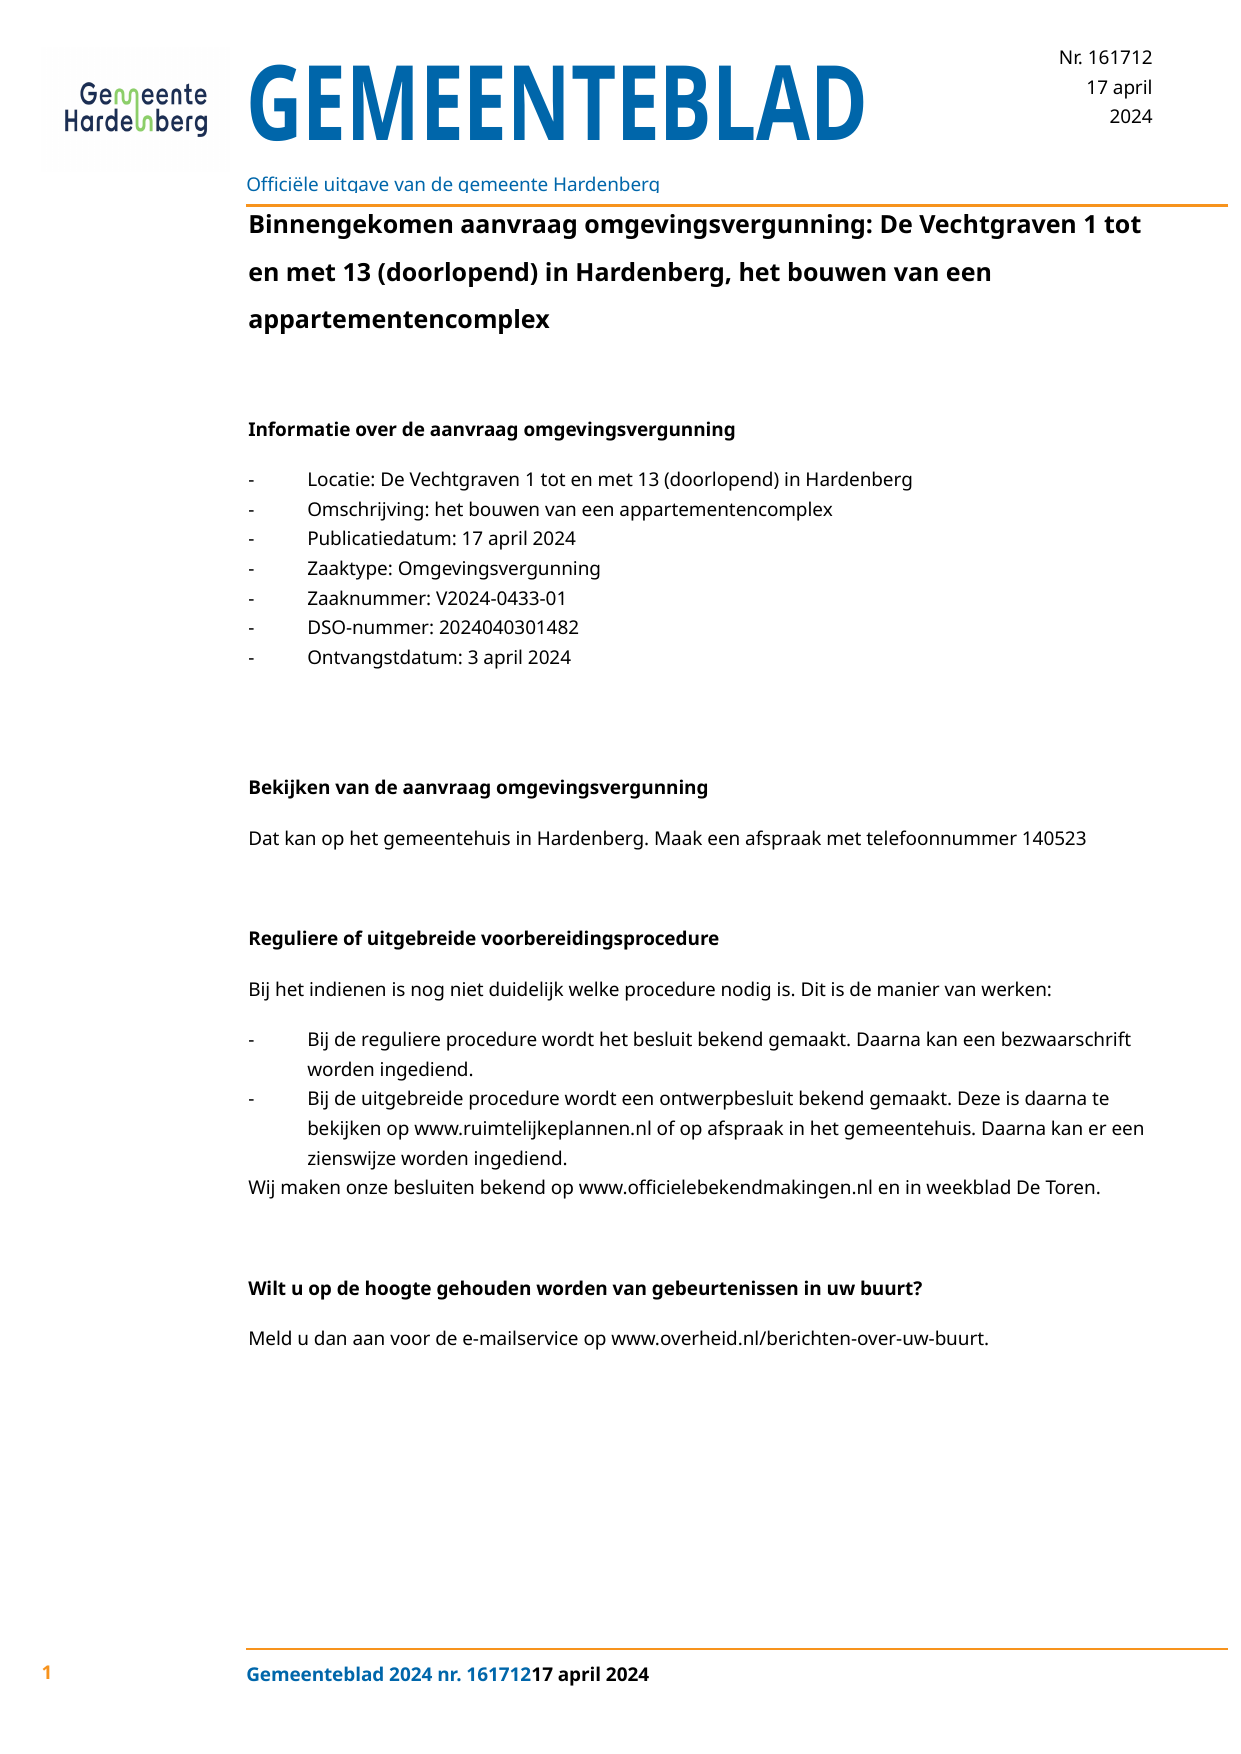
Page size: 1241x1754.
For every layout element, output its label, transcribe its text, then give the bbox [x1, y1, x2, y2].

list Zaaknummer: V2024-0433-01 [248, 585, 1152, 610]
list Ontvangstdatum: 3 april 2024 [248, 644, 1152, 669]
text Bij het indienen is nog niet duidelijk welke procedure nodig is. Dit is de manier van werken: [248, 976, 1152, 1002]
text Wij maken onze besluiten bekend op www.officielebekendmakingen.nl en in weekblad De Toren. [248, 1174, 1152, 1200]
picture [41, 47, 231, 172]
text Dat kan op het gemeentehuis in Hardenberg. Maak een afspraak met telefoonnummer 140523 [248, 825, 1152, 850]
text Reguliere of uitgebreide voorbereidingsprocedure [248, 926, 1152, 951]
text Informatie over de aanvraag omgevingsvergunning [248, 416, 1152, 442]
list Zaaktype: Omgevingsvergunning [248, 555, 1152, 581]
text Binnengekomen aanvraag omgevingsvergunning: De Vechtgraven 1 tot en met 13 (doorlopend) in Hardenberg, het bouwen van een appartementencomplex [248, 207, 1152, 336]
list Bij de reguliere procedure wordt het besluit bekend gemaakt. Daarna kan een bezwaarschrift worden ingediend. [248, 1026, 1152, 1082]
list DSO-nummer: 2024040301482 [248, 614, 1152, 640]
list Publicatiedatum: 17 april 2024 [248, 526, 1152, 551]
text Wilt u op de hoogte gehouden worden van gebeurtenissen in uw buurt? [248, 1275, 1152, 1301]
text Meld u dan aan voor de e-mailservice op www.overheid.nl/berichten-over-uw-buurt. [248, 1326, 1152, 1351]
list Omschrijving: het bouwen van een appartementencomplex [248, 496, 1152, 522]
list Bij de uitgebreide procedure wordt een ontwerpbesluit bekend gemaakt. Deze is daarna te bekijken op www.ruimtelijkeplannen.nl of op afspraak in het gemeentehuis. Daarna kan er een zienswijze worden ingediend. [248, 1086, 1152, 1170]
list Locatie: De Vechtgraven 1 tot en met 13 (doorlopend) in Hardenberg [248, 466, 1152, 492]
text Bekijken van de aanvraag omgevingsvergunning [248, 774, 1152, 800]
